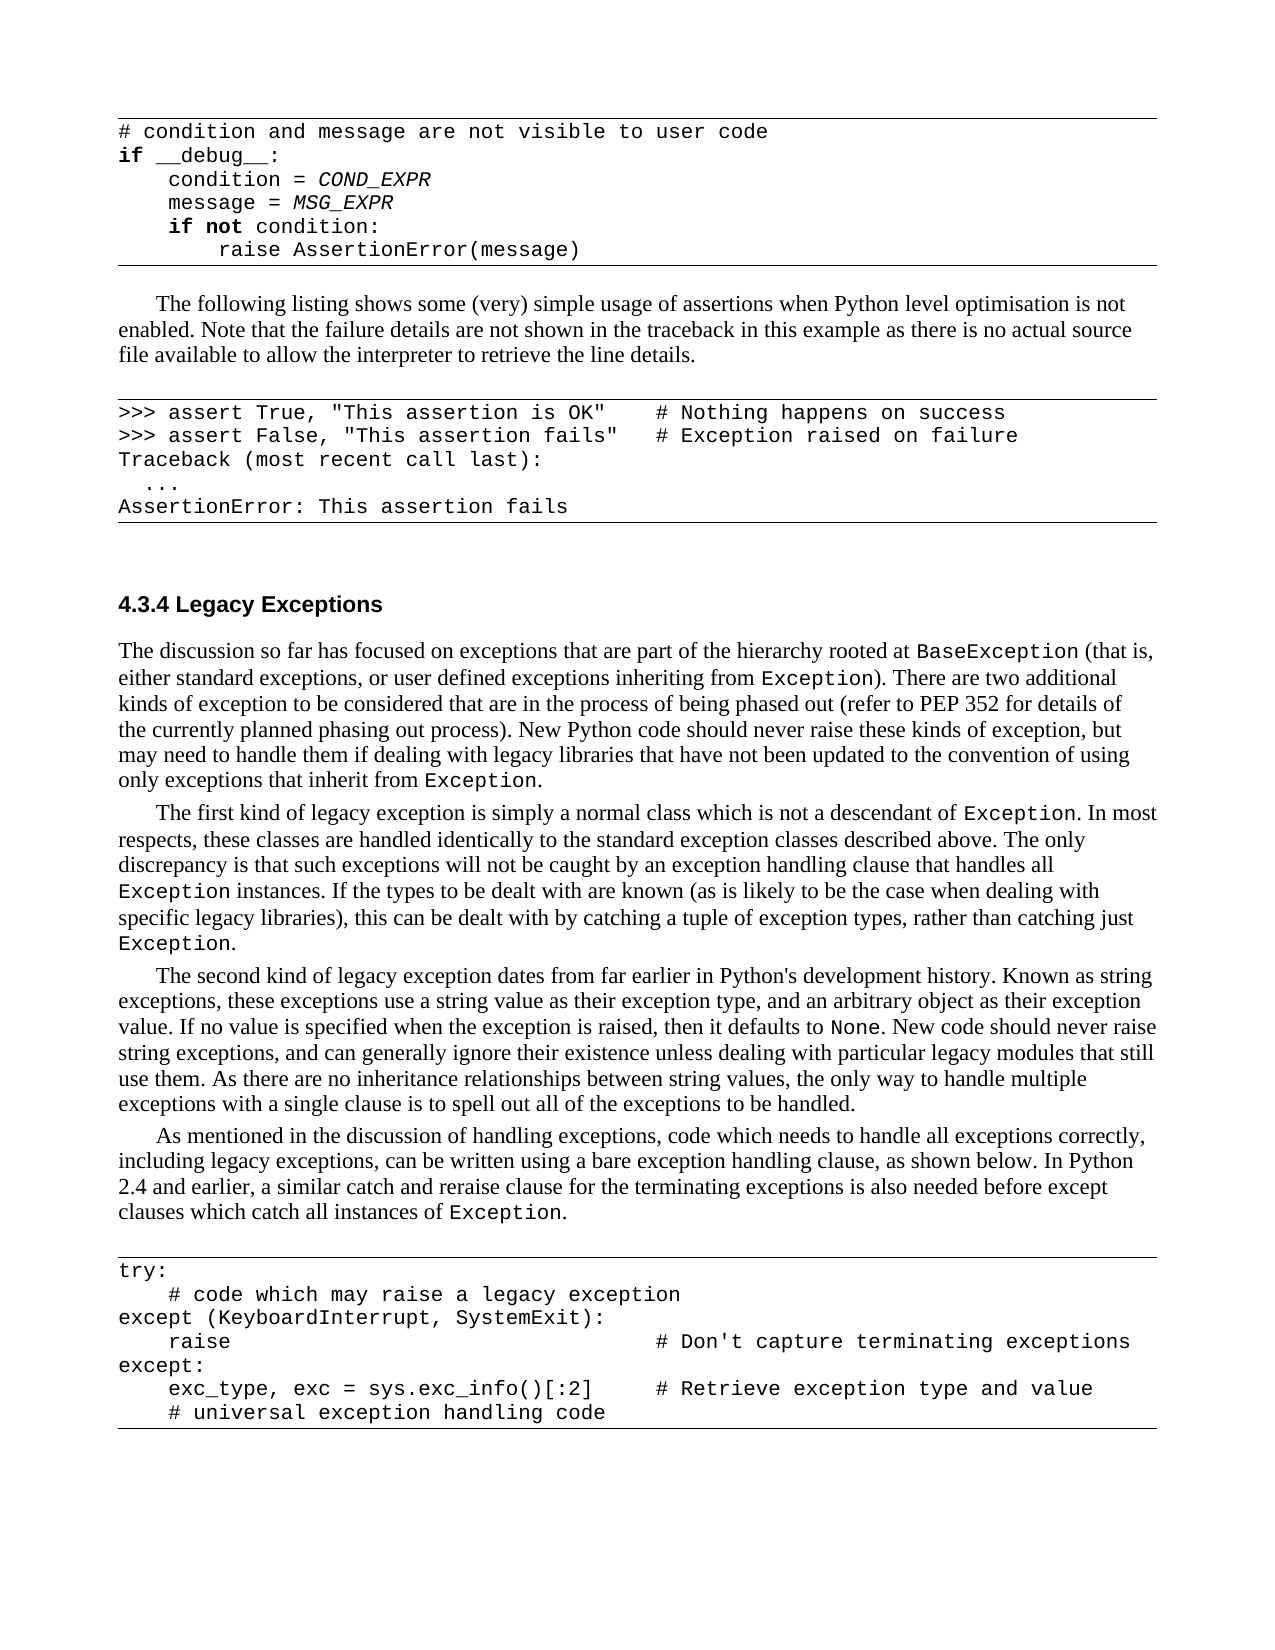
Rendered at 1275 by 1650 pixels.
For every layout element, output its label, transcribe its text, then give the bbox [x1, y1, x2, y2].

text exc_type, exc = sys.exc_info()[:2] # Retrieve exception type and value [118, 1378, 1157, 1402]
text raise AssertionError(message) [118, 239, 1157, 265]
text raise # Don't capture terminating exceptions [118, 1331, 1157, 1355]
text # universal exception handling code [118, 1402, 1157, 1428]
text >>> assert True, "This assertion is OK" # Nothing happens on success [118, 400, 1157, 426]
text ... [118, 473, 1157, 496]
subtitle 4.3.4 Legacy Exceptions [118, 586, 1157, 617]
text The first kind of legacy exception is simply a normal class which is not a descendant of Exception. In most respects, these classes are handled identically to the standard exception classes described above. The only discrepancy is that such exceptions will not be caught by an exception handling clause that handles all Exception instances. If the types to be dealt with are known (as is likely to be the case when dealing with specific legacy libraries), this can be dealt with by catching a tuple of exception types, rather than catching just Exception. [118, 800, 1157, 957]
text message = MSG_EXPR [118, 192, 1157, 216]
text The second kind of legacy exception dates from far earlier in Python's development history. Known as string exceptions, these exceptions use a string value as their exception type, and an arbitrary object as their exception value. If no value is specified when the exception is raised, then it defaults to None. New code should never raise string exceptions, and can generally ignore their existence unless dealing with particular legacy modules that still use them. As there are no inheritance relationships between string values, the only way to handle multiple exceptions with a single clause is to spell out all of the exceptions to be handled. [118, 963, 1157, 1117]
text The discussion so far has focused on exceptions that are part of the hierarchy rooted at BaseException (that is, either standard exceptions, or user defined exceptions inheriting from Exception). There are two additional kinds of exception to be considered that are in the process of being phased out (refer to PEP 352 for details of the currently planned phasing out process). New Python code should never raise these kinds of exception, but may need to handle them if dealing with legacy libraries that have not been updated to the convention of using only exceptions that inherit from Exception. [118, 638, 1157, 794]
text The following listing shows some (very) simple usage of assertions when Python level optimisation is not enabled. Note that the failure details are not shown in the traceback in this example as there is no actual source file available to allow the interpreter to retrieve the line details. [118, 291, 1157, 367]
text # condition and message are not visible to user code [118, 119, 1157, 145]
text if not condition: [118, 216, 1157, 239]
text Traceback (most recent call last): [118, 449, 1157, 473]
text AssertionError: This assertion fails [118, 496, 1157, 522]
text As mentioned in the discussion of handling exceptions, code which needs to handle all exceptions correctly, including legacy exceptions, can be written using a bare exception handling clause, as shown below. In Python 2.4 and earlier, a similar catch and reraise clause for the terminating exceptions is also needed before except clauses which catch all instances of Exception. [118, 1123, 1157, 1226]
text >>> assert False, "This assertion fails" # Exception raised on failure [118, 426, 1157, 449]
text if __debug__: [118, 145, 1157, 168]
text condition = COND_EXPR [118, 168, 1157, 192]
text except: [118, 1355, 1157, 1378]
text # code which may raise a legacy exception [118, 1284, 1157, 1307]
text except (KeyboardInterrupt, SystemExit): [118, 1307, 1157, 1331]
text try: [118, 1258, 1157, 1284]
